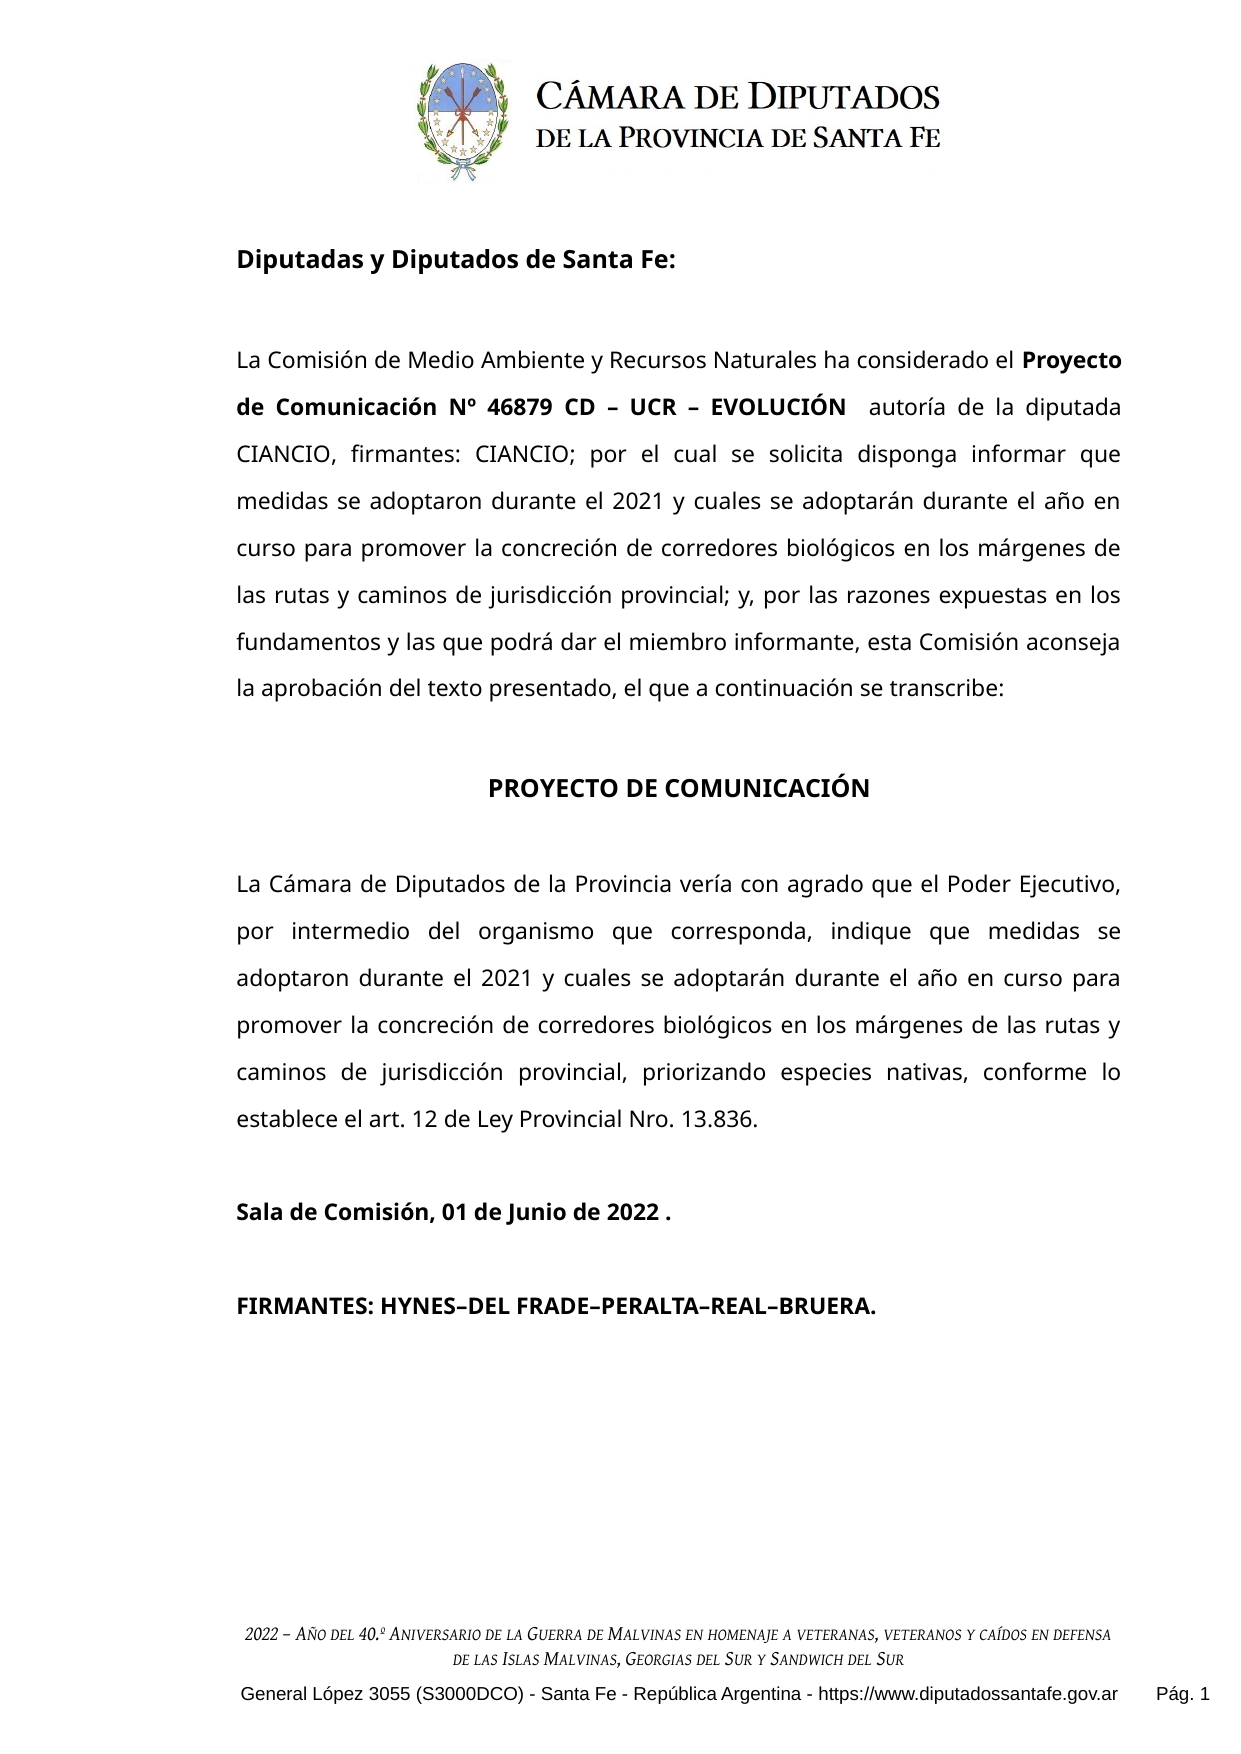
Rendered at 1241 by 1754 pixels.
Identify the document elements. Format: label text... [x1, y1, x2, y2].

text Sala de Comisión, 01 de Junio de 2022 . [236, 1196, 1122, 1228]
picture [413, 59, 945, 183]
text La Cámara de Diputados de la Provincia vería con agrado que el Poder Ejecutivo, por intermedio del organismo que corresponda, indique que medidas se adoptaron durante el 2021 y cuales se adoptarán durante el año en curso para promover la concreción de corredores biológicos en los márgenes de las rutas y caminos de jurisdicción provincial, priorizando especies nativas, conforme lo establece el art. 12 de Ley Provincial Nro. 13.836. [236, 868, 1122, 1134]
text PROYECTO DE COMUNICACIÓN [236, 770, 1122, 804]
text Diputadas y Diputados de Santa Fe: [236, 242, 1122, 276]
text La Comisión de Medio Ambiente y Recursos Naturales ha considerado el Proyecto de Comunicación Nº 46879 CD – UCR – EVOLUCIÓN autoría de la diputada CIANCIO, firmantes: CIANCIO; por el cual se solicita disponga informar que medidas se adoptaron durante el 2021 y cuales se adoptarán durante el año en curso para promover la concreción de corredores biológicos en los márgenes de las rutas y caminos de jurisdicción provincial; y, por las razones expuestas en los fundamentos y las que podrá dar el miembro informante, esta Comisión aconseja la aprobación del texto presentado, el que a continuación se transcribe: [236, 344, 1122, 704]
text FIRMANTES: HYNES–DEL FRADE–PERALTA–REAL–BRUERA. [236, 1290, 1122, 1321]
